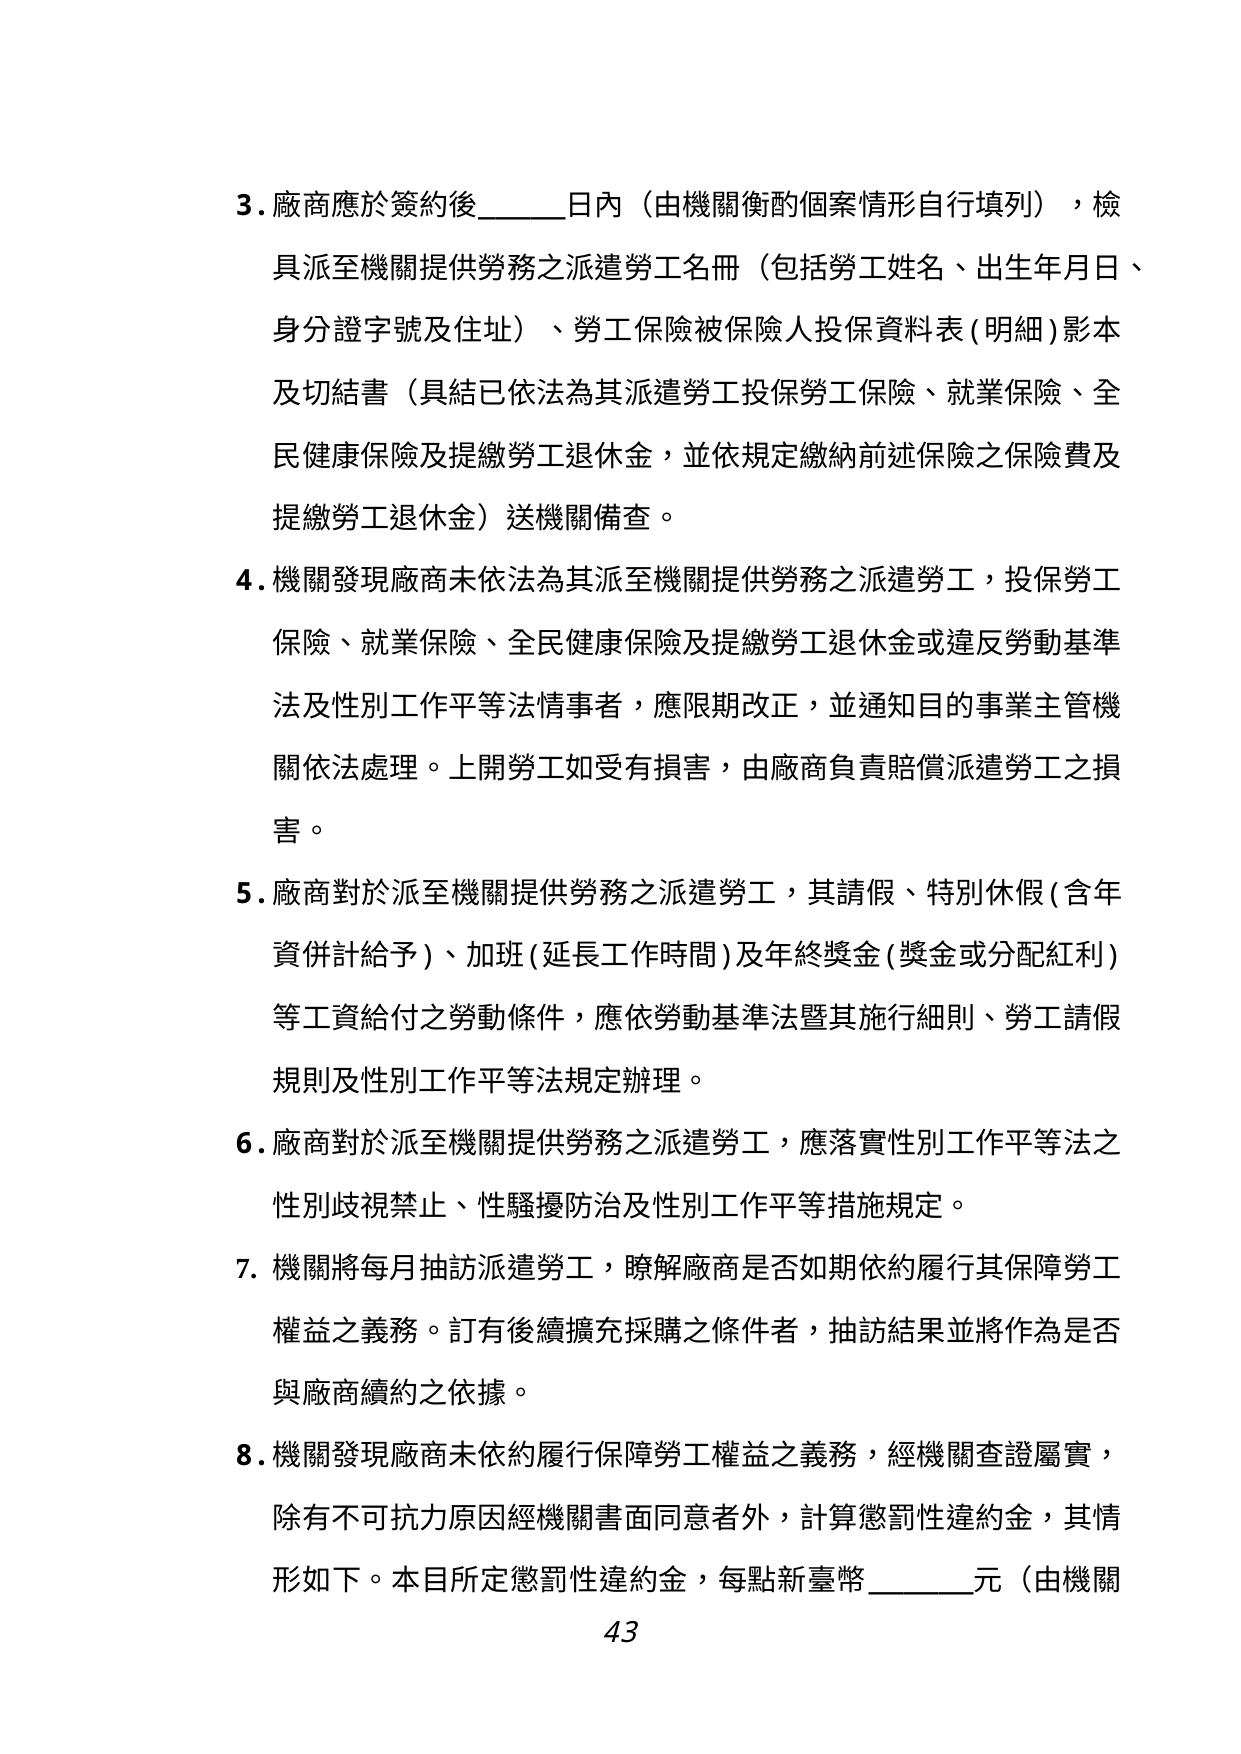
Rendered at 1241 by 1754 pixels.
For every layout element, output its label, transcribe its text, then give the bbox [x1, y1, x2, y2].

list 機關發現廠商未依法為其派至機關提供勞務之派遣勞工，投保勞工保險、就業保險、全民健康保險及提繳勞工退休金或違反勞動基準法及性別工作平等法情事者，應限期改正，並通知目的事業主管機關依法處理。上開勞工如受有損害，由廠商負責賠償派遣勞工之損害。 [235, 537, 1122, 849]
list 廠商對於派至機關提供勞務之派遣勞工，應落實性別工作平等法之性別歧視禁止、性騷擾防治及性別工作平等措施規定。 [235, 1099, 1122, 1224]
list 廠商對於派至機關提供勞務之派遣勞工，其請假、特別休假(含年資併計給予)、加班(延長工作時間)及年終獎金(獎金或分配紅利)等工資給付之勞動條件，應依勞動基準法暨其施行細則、勞工請假規則及性別工作平等法規定辦理。 [235, 849, 1122, 1099]
list 廠商應於簽約後_____日內（由機關衡酌個案情形自行填列），檢具派至機關提供勞務之派遣勞工名冊（包括勞工姓名、出生年月日、身分證字號及住址）、勞工保險被保險人投保資料表(明細)影本及切結書（具結已依法為其派遣勞工投保勞工保險、就業保險、全民健康保險及提繳勞工退休金，並依規定繳納前述保險之保險費及提繳勞工退休金）送機關備查。 [235, 162, 1122, 537]
list 機關發現廠商未依約履行保障勞工權益之義務，經機關查證屬實，除有不可抗力原因經機關書面同意者外，計算懲罰性違約金，其情形如下。本目所定懲罰性違約金，每點新臺幣______元（由機關 [235, 1412, 1122, 1599]
list 機關將每月抽訪派遣勞工，瞭解廠商是否如期依約履行其保障勞工權益之義務。訂有後續擴充採購之條件者，抽訪結果並將作為是否與廠商續約之依據。 [235, 1224, 1122, 1412]
